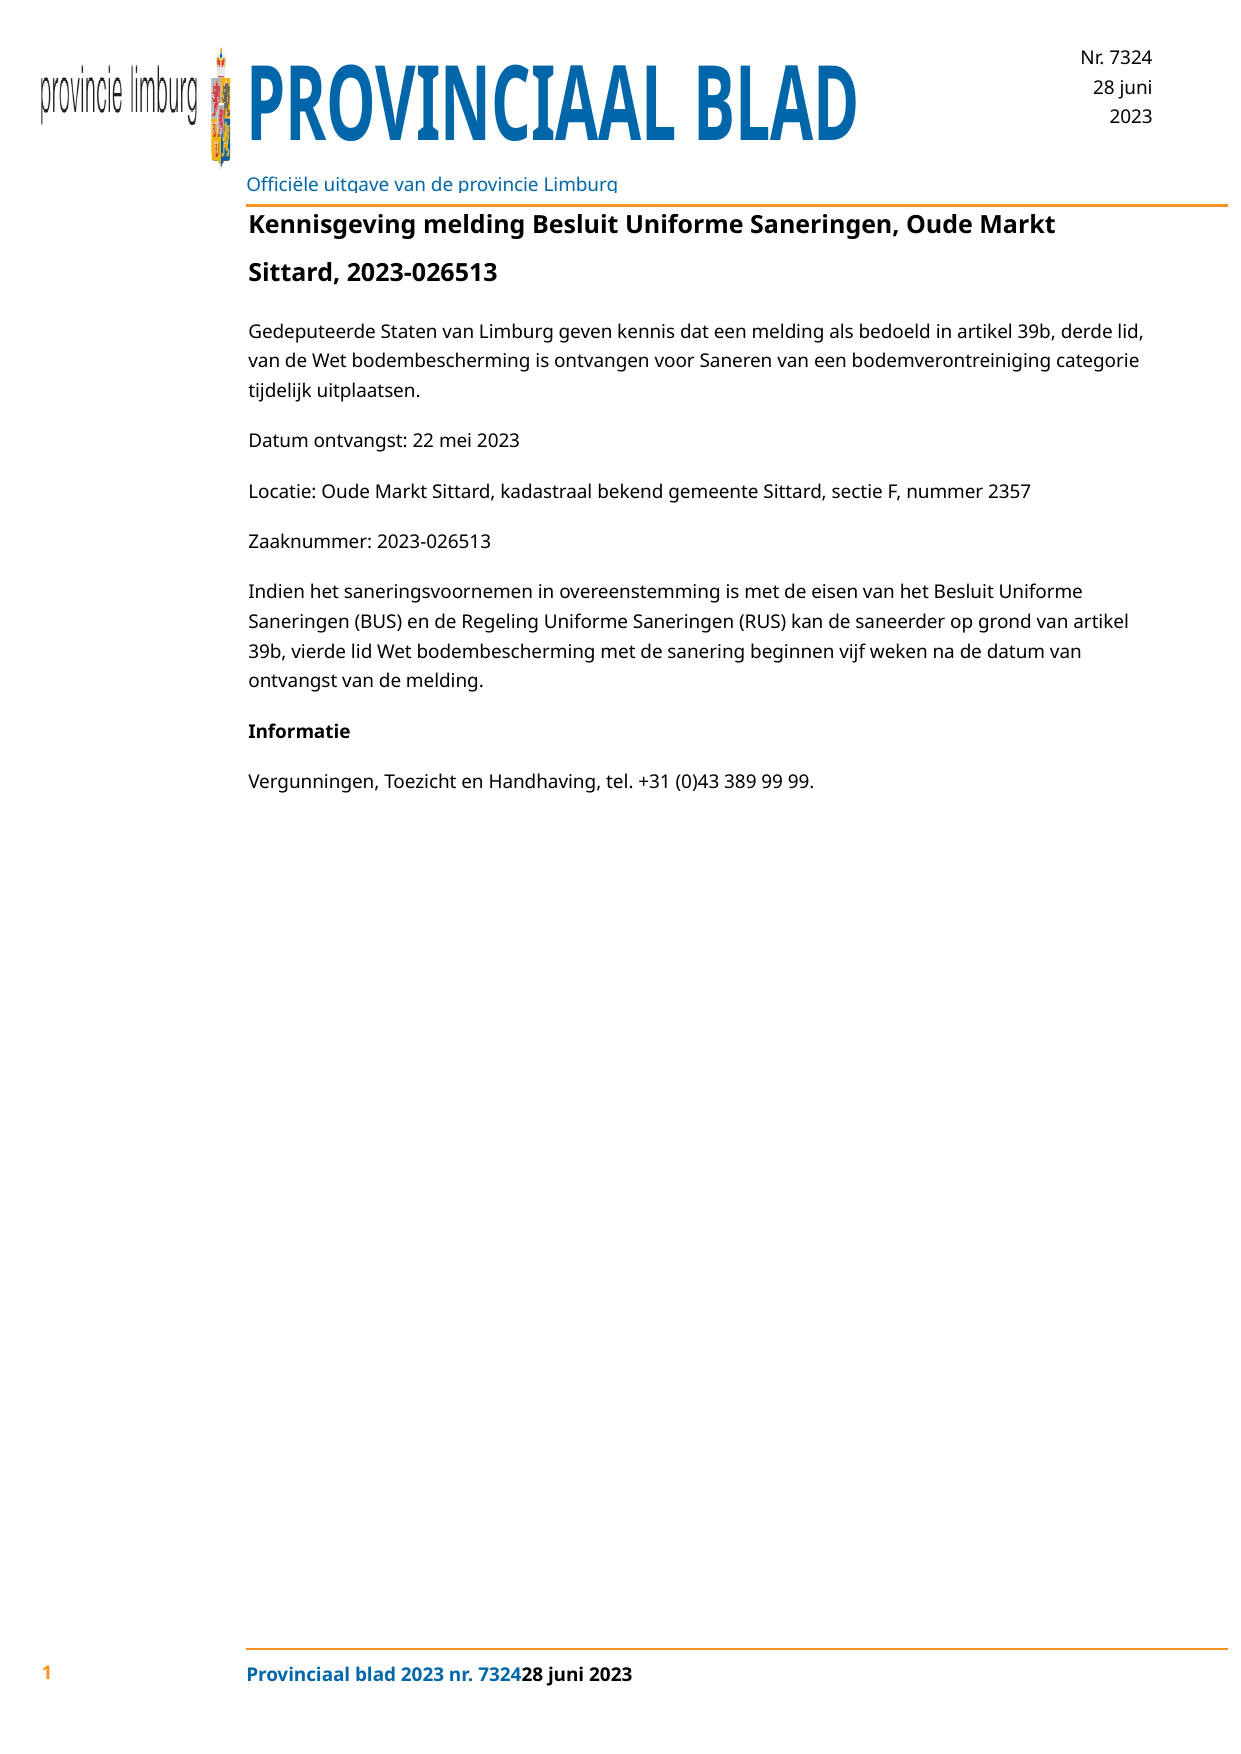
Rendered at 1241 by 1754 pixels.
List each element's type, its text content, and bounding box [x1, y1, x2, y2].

text Datum ontvangst: 22 mei 2023 [248, 427, 1152, 453]
text Vergunningen, Toezicht en Handhaving, tel. +31 (0)43 389 99 99. [248, 768, 1152, 794]
text Gedeputeerde Staten van Limburg geven kennis dat een melding als bedoeld in artikel 39b, derde lid, van de Wet bodembescherming is ontvangen voor Saneren van een bodemverontreiniging categorie tijdelijk uitplaatsen. [248, 318, 1152, 403]
text Zaaknummer: 2023-026513 [248, 528, 1152, 554]
text Kennisgeving melding Besluit Uniforme Saneringen, Oude Markt Sittard, 2023-026513 [248, 207, 1152, 288]
text Locatie: Oude Markt Sittard, kadastraal bekend gemeente Sittard, sectie F, nummer 2357 [248, 478, 1152, 504]
text Informatie [248, 718, 1152, 744]
picture [41, 47, 231, 172]
text Indien het saneringsvoornemen in overeenstemming is met de eisen van het Besluit Uniforme Saneringen (BUS) en de Regeling Uniforme Saneringen (RUS) kan de saneerder op grond van artikel 39b, vierde lid Wet bodembescherming met de sanering beginnen vijf weken na de datum van ontvangst van de melding. [248, 579, 1152, 693]
